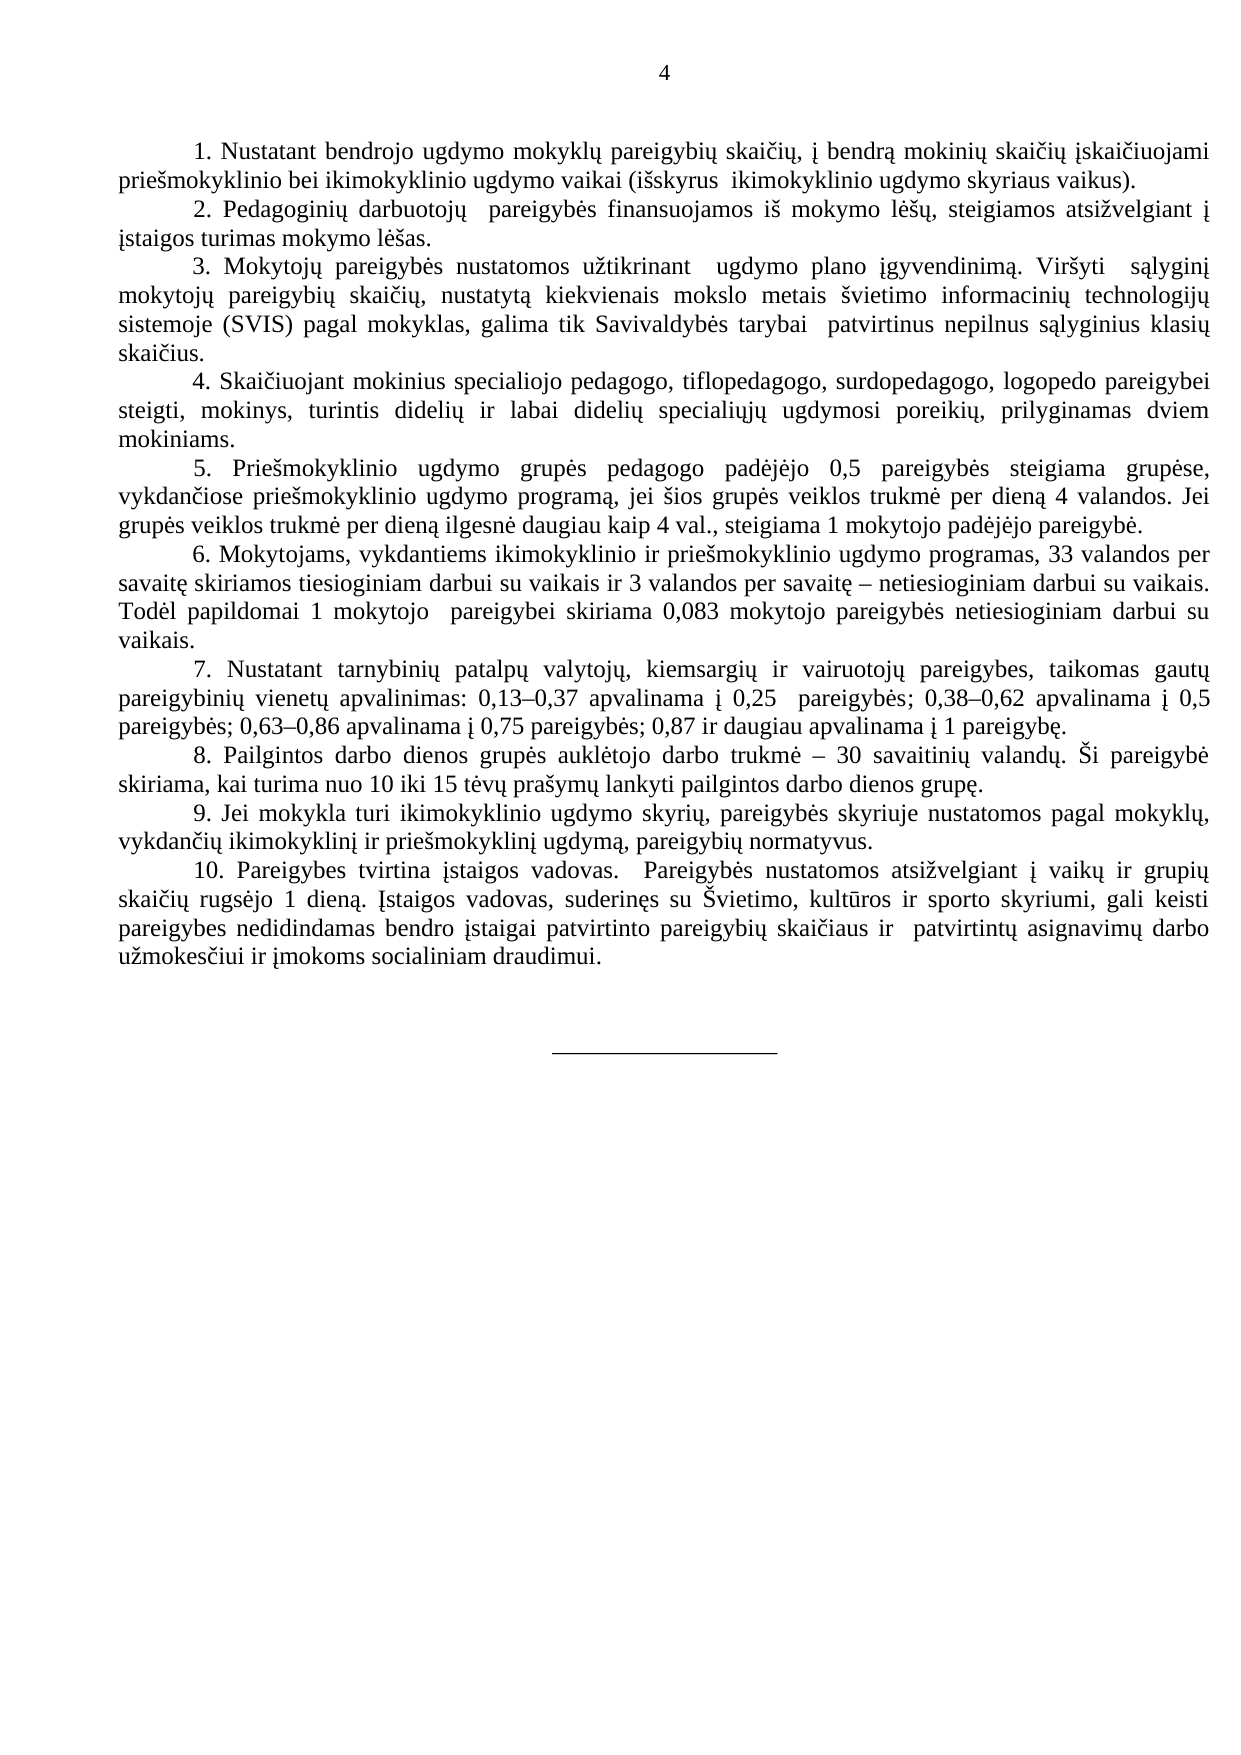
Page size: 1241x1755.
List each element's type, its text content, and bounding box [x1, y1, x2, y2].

text 7. Nustatant tarnybinių patalpų valytojų, kiemsargių ir vairuotojų pareigybes, taikomas gautų pareigybinių vienetų apvalinimas: 0,13–0,37 apvalinama į 0,25 pareigybės; 0,38–0,62 apvalinama į 0,5 pareigybės; 0,63–0,86 apvalinama į 0,75 pareigybės; 0,87 ir daugiau apvalinama į 1 pareigybę. [118, 654, 1211, 740]
text 2. Pedagoginių darbuotojų pareigybės finansuojamos iš mokymo lėšų, steigiamos atsižvelgiant į įstaigos turimas mokymo lėšas. [118, 194, 1211, 251]
text 10. Pareigybes tvirtina įstaigos vadovas. Pareigybės nustatomos atsižvelgiant į vaikų ir grupių skaičių rugsėjo 1 dieną. Įstaigos vadovas, suderinęs su Švietimo, kultūros ir sporto skyriumi, gali keisti pareigybes nedidindamas bendro įstaigai patvirtinto pareigybių skaičiaus ir patvirtintų asignavimų darbo užmokesčiui ir įmokoms socialiniam draudimui. [118, 855, 1211, 970]
text 9. Jei mokykla turi ikimokyklinio ugdymo skyrių, pareigybės skyriuje nustatomos pagal mokyklų, vykdančių ikimokyklinį ir priešmokyklinį ugdymą, pareigybių normatyvus. [118, 798, 1211, 855]
text __________________ [118, 1028, 1211, 1056]
text 5. Priešmokyklinio ugdymo grupės pedagogo padėjėjo 0,5 pareigybės steigiama grupėse, vykdančiose priešmokyklinio ugdymo programą, jei šios grupės veiklos trukmė per dieną 4 valandos. Jei grupės veiklos trukmė per dieną ilgesnė daugiau kaip 4 val., steigiama 1 mokytojo padėjėjo pareigybė. [118, 453, 1211, 539]
text 6. Mokytojams, vykdantiems ikimokyklinio ir priešmokyklinio ugdymo programas, 33 valandos per savaitę skiriamos tiesioginiam darbui su vaikais ir 3 valandos per savaitę – netiesioginiam darbui su vaikais. Todėl papildomai 1 mokytojo pareigybei skiriama 0,083 mokytojo pareigybės netiesioginiam darbui su vaikais. [118, 539, 1211, 654]
text 4. Skaičiuojant mokinius specialiojo pedagogo, tiflopedagogo, surdopedagogo, logopedo pareigybei steigti, mokinys, turintis didelių ir labai didelių specialiųjų ugdymosi poreikių, prilyginamas dviem mokiniams. [118, 366, 1211, 453]
text 1. Nustatant bendrojo ugdymo mokyklų pareigybių skaičių, į bendrą mokinių skaičių įskaičiuojami priešmokyklinio bei ikimokyklinio ugdymo vaikai (išskyrus ikimokyklinio ugdymo skyriaus vaikus). [118, 136, 1211, 194]
text 3. Mokytojų pareigybės nustatomos užtikrinant ugdymo plano įgyvendinimą. Viršyti sąlyginį mokytojų pareigybių skaičių, nustatytą kiekvienais mokslo metais švietimo informacinių technologijų sistemoje (SVIS) pagal mokyklas, galima tik Savivaldybės tarybai patvirtinus nepilnus sąlyginius klasių skaičius. [118, 251, 1211, 366]
text 8. Pailgintos darbo dienos grupės auklėtojo darbo trukmė – 30 savaitinių valandų. Ši pareigybė skiriama, kai turima nuo 10 iki 15 tėvų prašymų lankyti pailgintos darbo dienos grupę. [118, 740, 1211, 798]
